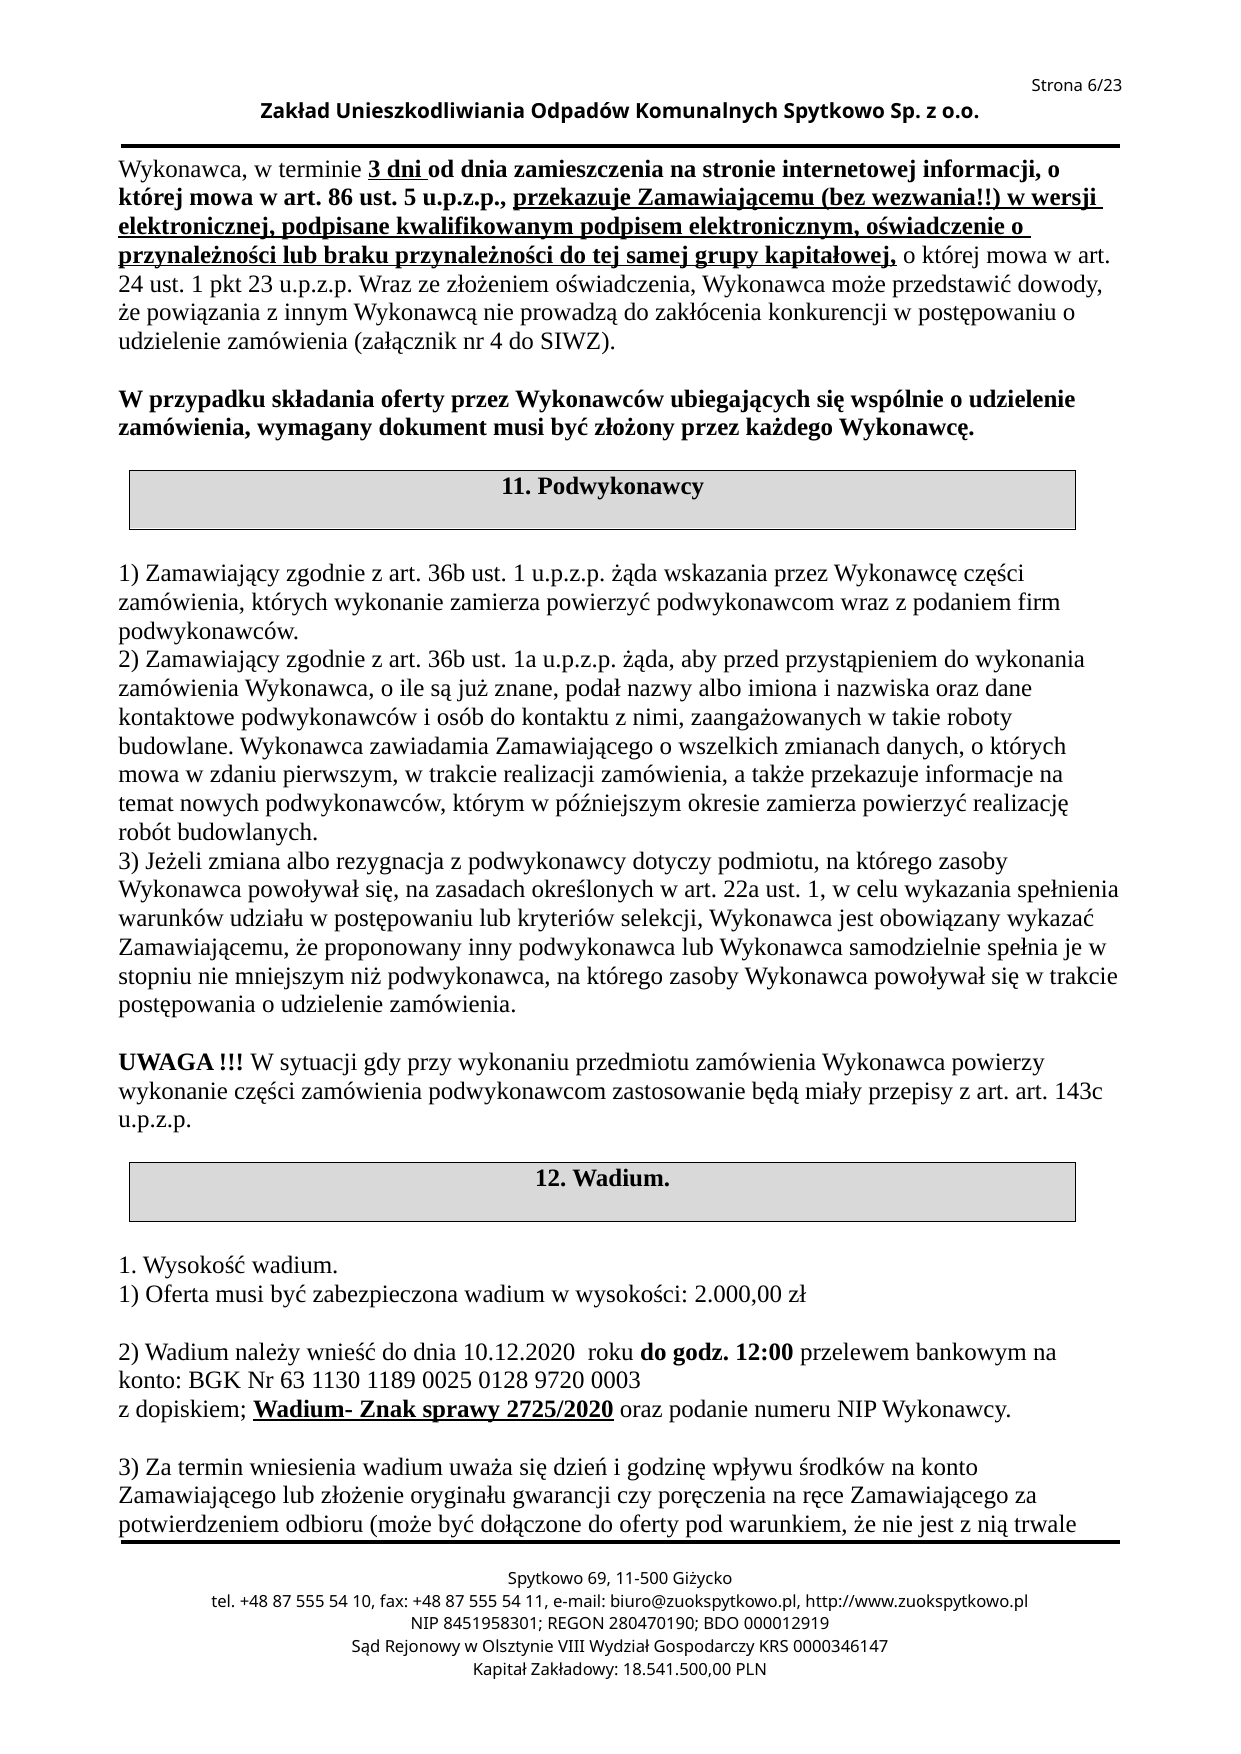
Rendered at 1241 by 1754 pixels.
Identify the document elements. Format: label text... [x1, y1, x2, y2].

table_header 12. Wadium. [130, 1163, 1075, 1221]
text 3) Jeżeli zmiana albo rezygnacja z podwykonawcy dotyczy podmiotu, na którego zasoby Wykonawca powoływał się, na zasadach określonych w art. 22a ust. 1, w celu wykazania spełnienia warunków udziału w postępowaniu lub kryteriów selekcji, Wykonawca jest obowiązany wykazać Zamawiającemu, że proponowany inny podwykonawca lub Wykonawca samodzielnie spełnia je w stopniu nie mniejszym niż podwykonawca, na którego zasoby Wykonawca powoływał się w trakcie postępowania o udzielenie zamówienia. [118, 846, 1122, 1018]
text z dopiskiem; Wadium- Znak sprawy 2725/2020 oraz podanie numeru NIP Wykonawcy. [118, 1394, 1122, 1423]
text Wykonawca, w terminie 3 dni od dnia zamieszczenia na stronie internetowej informacji, o której mowa w art. 86 ust. 5 u.p.z.p., przekazuje Zamawiającemu (bez wezwania!!) w wersji elektronicznej, podpisane kwalifikowanym podpisem elektronicznym, oświadczenie o przynależności lub braku przynależności do tej samej grupy kapitałowej, o której mowa w art. 24 ust. 1 pkt 23 u.p.z.p. Wraz ze złożeniem oświadczenia, Wykonawca może przedstawić dowody, że powiązania z innym Wykonawcą nie prowadzą do zakłócenia konkurencji w postępowaniu o udzielenie zamówienia (załącznik nr 4 do SIWZ). [118, 154, 1122, 355]
text 1) Oferta musi być zabezpieczona wadium w wysokości: 2.000,00 zł [118, 1279, 1122, 1308]
text 2) Zamawiający zgodnie z art. 36b ust. 1a u.p.z.p. żąda, aby przed przystąpieniem do wykonania zamówienia Wykonawca, o ile są już znane, podał nazwy albo imiona i nazwiska oraz dane kontaktowe podwykonawców i osób do kontaktu z nimi, zaangażowanych w takie roboty budowlane. Wykonawca zawiadamia Zamawiającego o wszelkich zmianach danych, o których mowa w zdaniu pierwszym, w trakcie realizacji zamówienia, a także przekazuje informacje na temat nowych podwykonawców, którym w późniejszym okresie zamierza powierzyć realizację robót budowlanych. [118, 644, 1122, 846]
table_header 11. Podwykonawcy [130, 471, 1075, 528]
text UWAGA !!! W sytuacji gdy przy wykonaniu przedmiotu zamówienia Wykonawca powierzy wykonanie części zamówienia podwykonawcom zastosowanie będą miały przepisy z art. art. 143c u.p.z.p. [118, 1047, 1122, 1133]
text W przypadku składania oferty przez Wykonawców ubiegających się wspólnie o udzielenie zamówienia, wymagany dokument musi być złożony przez każdego Wykonawcę. [118, 384, 1122, 441]
text 1. Wysokość wadium. [118, 1250, 1122, 1279]
text 3) Za termin wniesienia wadium uważa się dzień i godzinę wpływu środków na konto Zamawiającego lub złożenie oryginału gwarancji czy poręczenia na ręce Zamawiającego za potwierdzeniem odbioru (może być dołączone do oferty pod warunkiem, że nie jest z nią trwale [118, 1452, 1122, 1538]
text 1) Zamawiający zgodnie z art. 36b ust. 1 u.p.z.p. żąda wskazania przez Wykonawcę części zamówienia, których wykonanie zamierza powierzyć podwykonawcom wraz z podaniem firm podwykonawców. [118, 558, 1122, 644]
text 2) Wadium należy wnieść do dnia 10.12.2020 roku do godz. 12:00 przelewem bankowym na konto: BGK Nr 63 1130 1189 0025 0128 9720 0003 [118, 1337, 1122, 1394]
